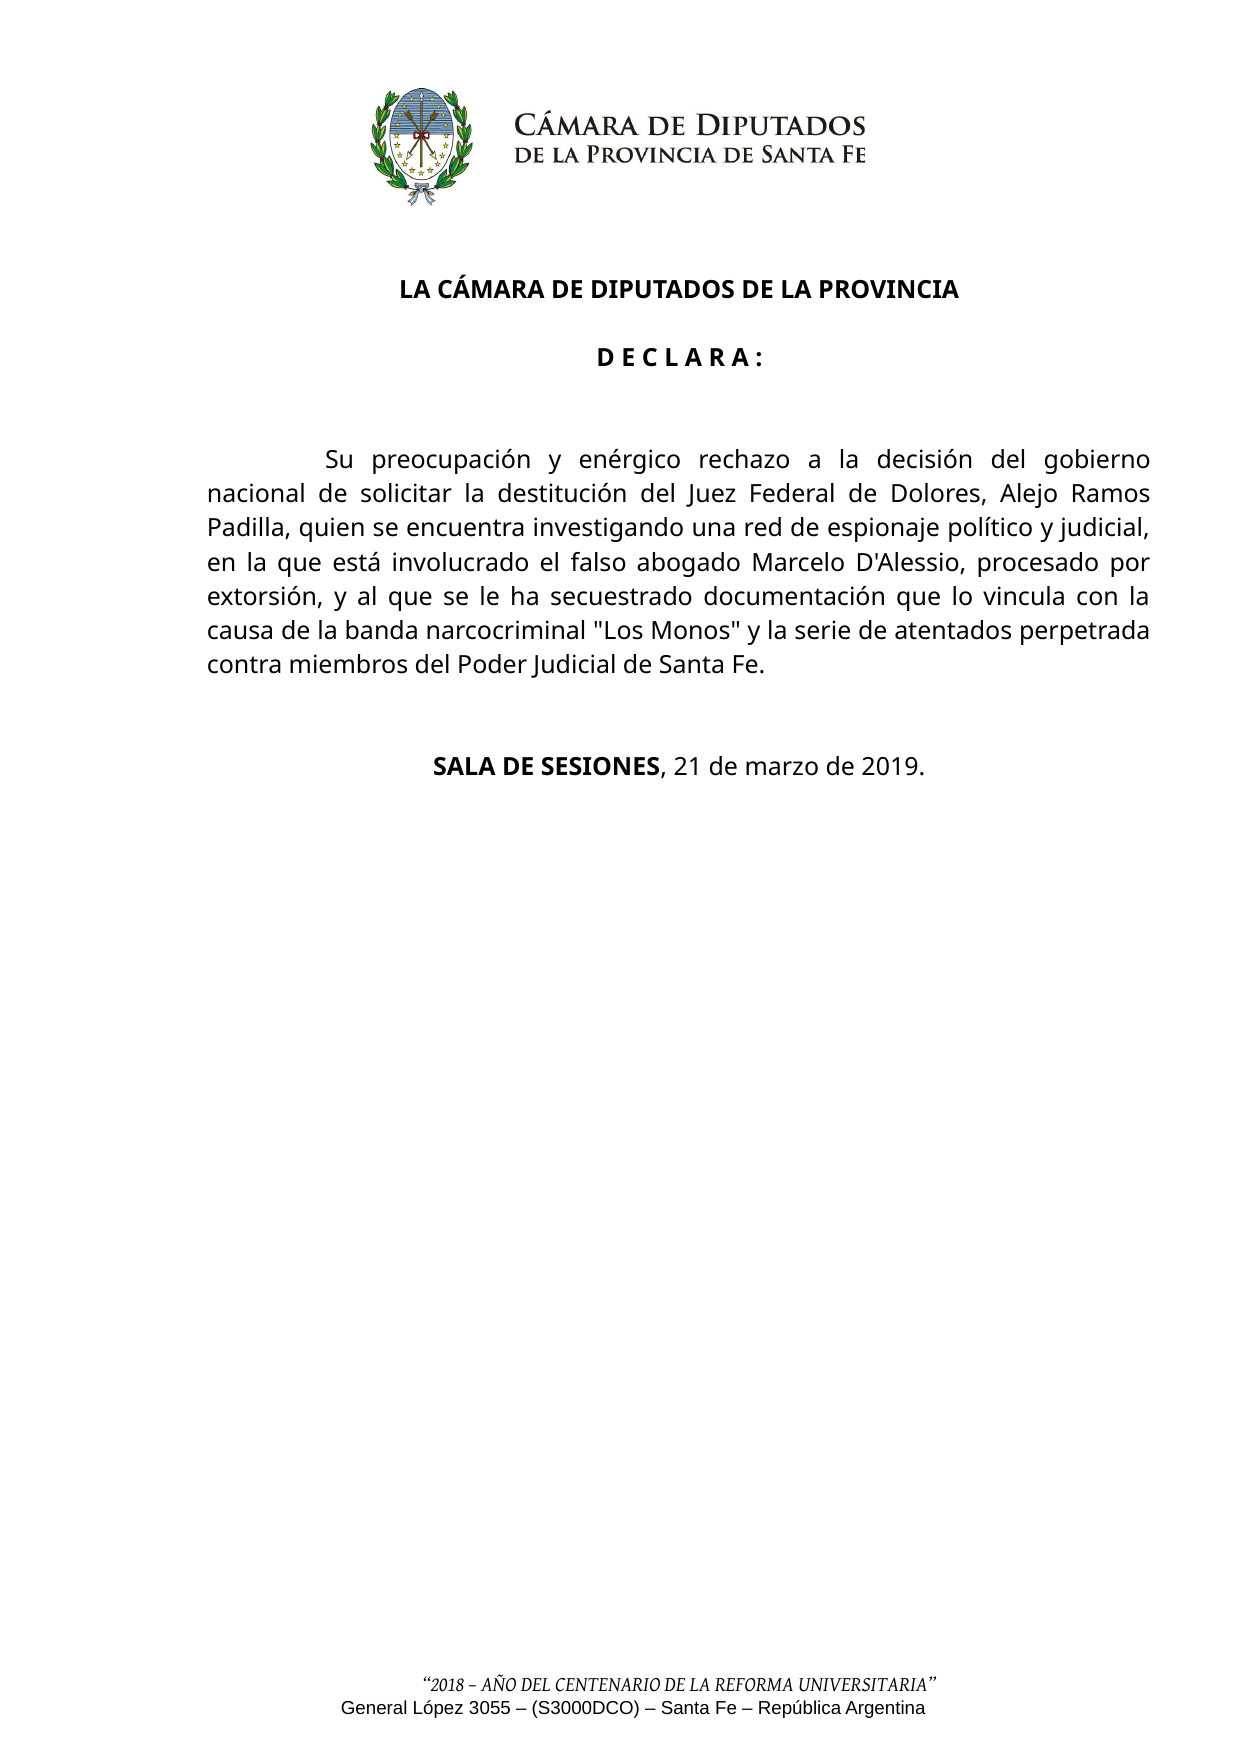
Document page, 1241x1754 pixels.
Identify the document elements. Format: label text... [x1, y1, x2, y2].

text Su preocupación y enérgico rechazo a la decisión del gobierno nacional de solicitar la destitución del Juez Federal de Dolores, Alejo Ramos Padilla, quien se encuentra investigando una red de espionaje político y judicial, en la que está involucrado el falso abogado Marcelo D'Alessio, procesado por extorsión, y al que se le ha secuestrado documentación que lo vincula con la causa de la banda narcocriminal "Los Monos" y la serie de atentados perpetrada contra miembros del Poder Judicial de Santa Fe. [207, 442, 1152, 680]
text SALA DE SESIONES, 21 de marzo de 2019. [207, 748, 1152, 783]
text LA CÁMARA DE DIPUTADOS DE LA PROVINCIA [207, 272, 1152, 306]
text D E C L A R A : [207, 340, 1152, 374]
picture [370, 88, 866, 210]
